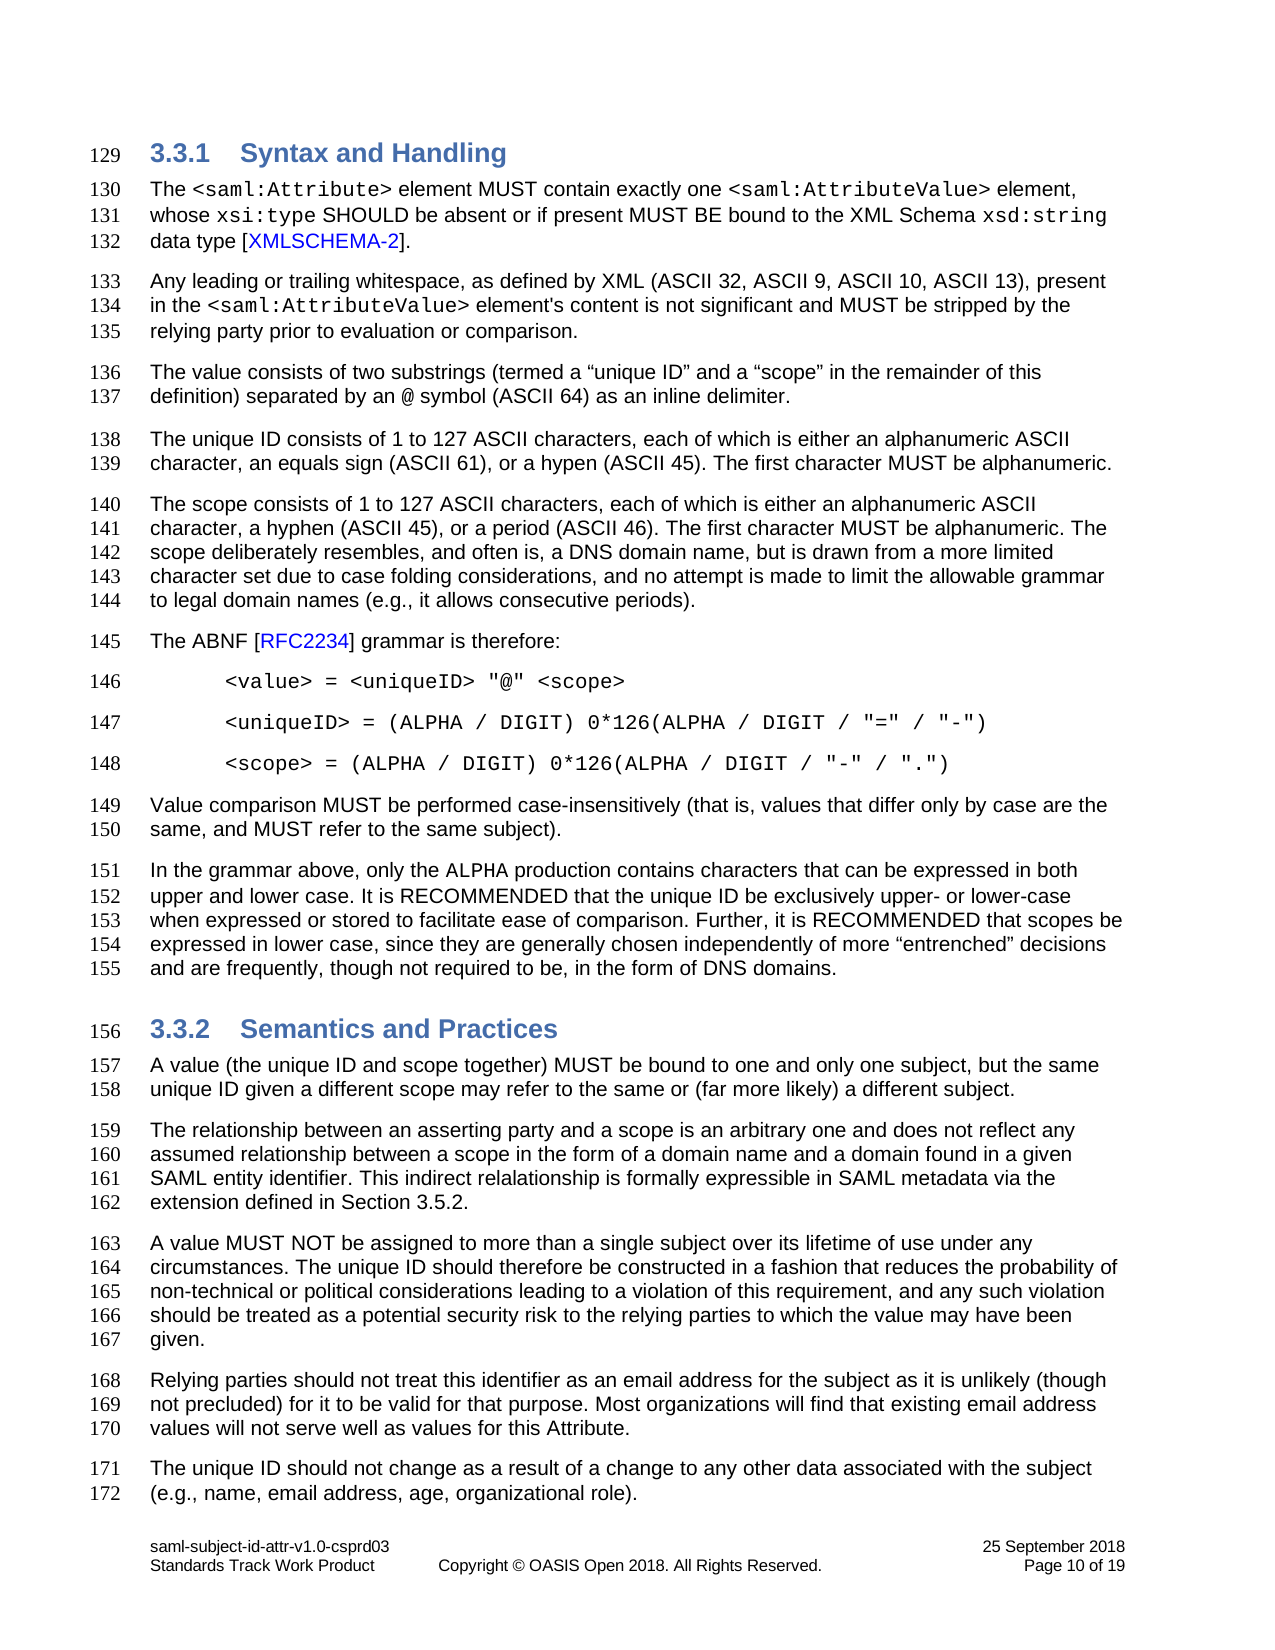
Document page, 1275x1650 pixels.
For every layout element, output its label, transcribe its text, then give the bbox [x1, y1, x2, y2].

text <scope> = (ALPHA / DIGIT) 0*126(ALPHA / DIGIT / "-" / ".") [150, 752, 1125, 776]
text The unique ID should not change as a result of a change to any other data associated with the subject (e.g., name, email address, age, organizational role). [150, 1456, 1125, 1504]
text In the grammar above, only the ALPHA production contains characters that can be expressed in both upper and lower case. It is RECOMMENDED that the unique ID be exclusively upper- or lower-case when expressed or stored to facilitate ease of comparison. Further, it is RECOMMENDED that scopes be expressed in lower case, since they are generally chosen independently of more “entrenched” decisions and are frequently, though not required to be, in the form of DNS domains. [150, 858, 1125, 980]
subtitle Semantics and Practices [150, 1013, 1125, 1044]
text Relying parties should not treat this identifier as an email address for the subject as it is unlikely (though not precluded) for it to be valid for that purpose. Most organizations will find that existing email address values will not serve well as values for this Attribute. [150, 1367, 1125, 1440]
text The relationship between an asserting party and a scope is an arbitrary one and does not reflect any assumed relationship between a scope in the form of a domain name and a domain found in a given SAML entity identifier. This indirect relalationship is formally expressible in SAML metadata via the extension defined in Section 3.5.2. [150, 1118, 1125, 1214]
text <uniqueID> = (ALPHA / DIGIT) 0*126(ALPHA / DIGIT / "=" / "-") [150, 712, 1125, 736]
text A value MUST NOT be assigned to more than a single subject over its lifetime of use under any circumstances. The unique ID should therefore be constructed in a fashion that reduces the probability of non-technical or political considerations leading to a violation of this requirement, and any such violation should be treated as a potential security risk to the relying parties to which the value may have been given. [150, 1231, 1125, 1351]
text <value> = <uniqueID> "@" <scope> [150, 669, 1125, 695]
text The value consists of two substrings (termed a “unique ID” and a “scope” in the remainder of this definition) separated by an @ symbol (ASCII 64) as an inline delimiter. [150, 360, 1125, 410]
text The <saml:Attribute> element MUST contain exactly one <saml:AttributeValue> element, whose xsi:type SHOULD be absent or if present MUST BE bound to the XML Schema xsd:string data type [XMLSCHEMA-2]. [150, 177, 1125, 253]
text The scope consists of 1 to 127 ASCII characters, each of which is either an alphanumeric ASCII character, a hyphen (ASCII 45), or a period (ASCII 46). The first character MUST be alphanumeric. The scope deliberately resembles, and often is, a DNS domain name, but is drawn from a more limited character set due to case folding considerations, and no attempt is made to limit the allowable grammar to legal domain names (e.g., it allows consecutive periods). [150, 492, 1125, 612]
text A value (the unique ID and scope together) MUST be bound to one and only one subject, but the same unique ID given a different scope may refer to the same or (far more likely) a different subject. [150, 1053, 1125, 1101]
text The unique ID consists of 1 to 127 ASCII characters, each of which is either an alphanumeric ASCII character, an equals sign (ASCII 61), or a hypen (ASCII 45). The first character MUST be alphanumeric. [150, 427, 1125, 475]
text The ABNF [RFC2234] grammar is therefore: [150, 628, 1125, 653]
text Any leading or trailing whitespace, as defined by XML (ASCII 32, ASCII 9, ASCII 10, ASCII 13), present in the <saml:AttributeValue> element's content is not significant and MUST be stripped by the relying party prior to evaluation or comparison. [150, 269, 1125, 343]
subtitle Syntax and Handling [150, 137, 1125, 168]
text Value comparison MUST be performed case-insensitively (that is, values that differ only by case are the same, and MUST refer to the same subject). [150, 793, 1125, 841]
